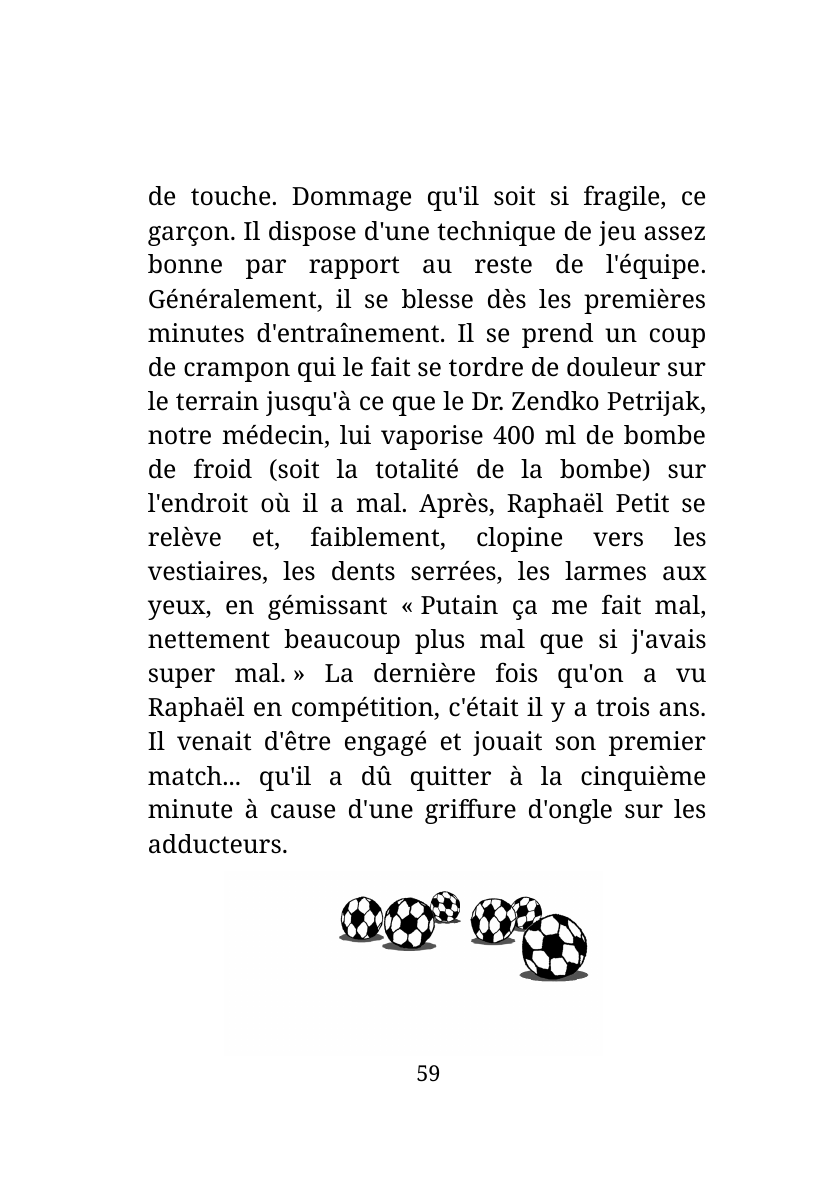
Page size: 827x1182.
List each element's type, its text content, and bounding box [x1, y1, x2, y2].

picture [223, 871, 604, 1056]
text de touche. Dommage qu'il soit si fragile, ce garçon. Il dispose d'une technique de jeu assez bonne par rapport au reste de l'équipe. Généralement, il se blesse dès les premières minutes d'entraînement. Il se prend un coup de crampon qui le fait se tordre de douleur sur le terrain jusqu'à ce que le Dr. Zendko Petrijak, notre médecin, lui vaporise 400 ml de bombe de froid (soit la totalité de la bombe) sur l'endroit où il a mal. Après, Raphaël Petit se relève et, faiblement, clopine vers les vestiaires, les dents serrées, les larmes aux yeux, en gémissant « Putain ça me fait mal, nettement beaucoup plus mal que si j'avais super mal. » La dernière fois qu'on a vu Raphaël en compétition, c'était il y a trois ans. Il venait d'être engagé et jouait son premier match... qu'il a dû quitter à la cinquième minute à cause d'une griffure d'ongle sur les adducteurs. [148, 179, 707, 860]
